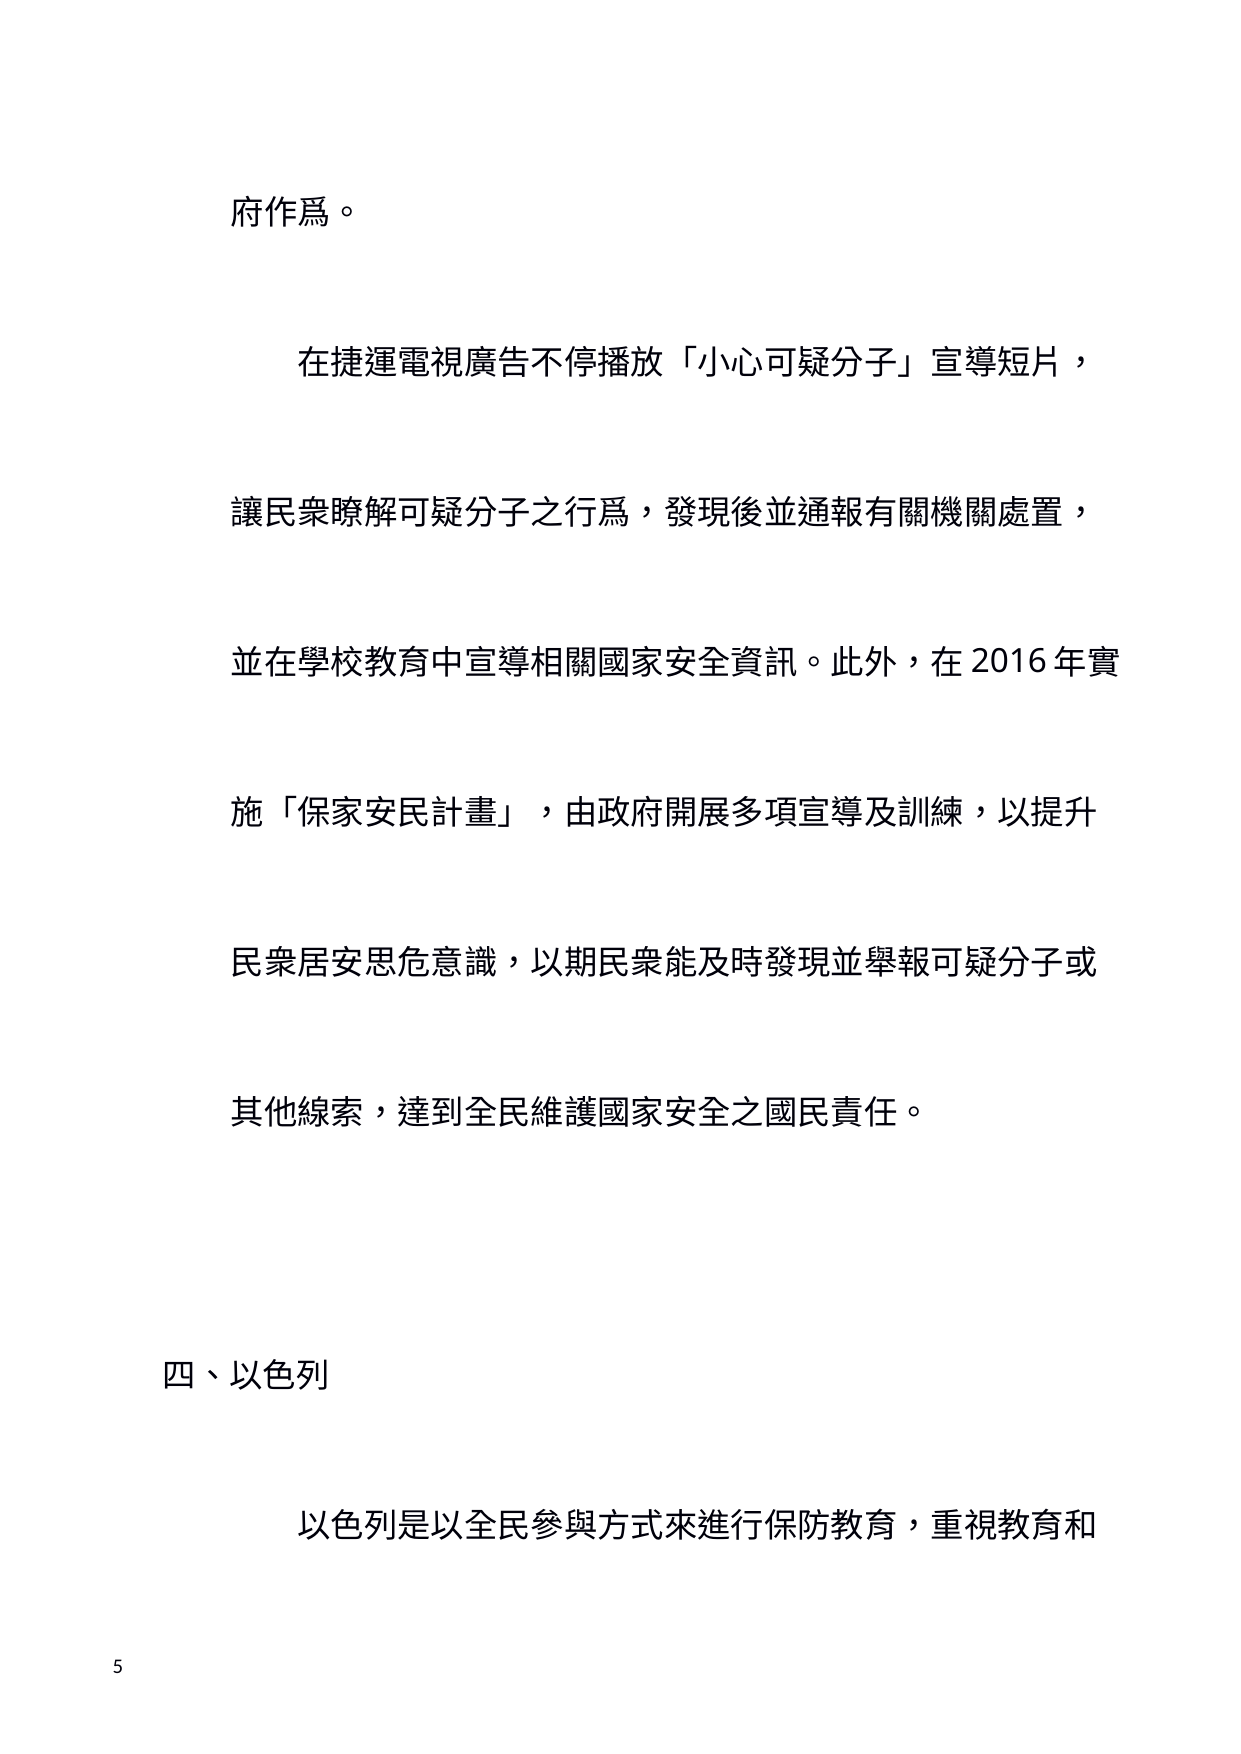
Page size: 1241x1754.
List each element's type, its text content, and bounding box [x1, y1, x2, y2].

text 在捷運電視廣告不停播放「小心可疑分子」宣導短片，讓民衆瞭解可疑分子之行爲，發現後並通報有關機關處置，並在學校教育中宣導相關國家安全資訊。此外，在2016年實施「保家安民計畫」，由政府開展多項宣導及訓練，以提升民衆居安思危意識，以期民衆能及時發現並舉報可疑分子或其他線索，達到全民維護國家安全之國民責任。 [231, 314, 1128, 1139]
text 四、以色列 [162, 1327, 1128, 1402]
text 以色列是以全民參與方式來進行保防教育，重視教育和 [231, 1477, 1128, 1552]
text 府作爲。 [231, 164, 1128, 239]
